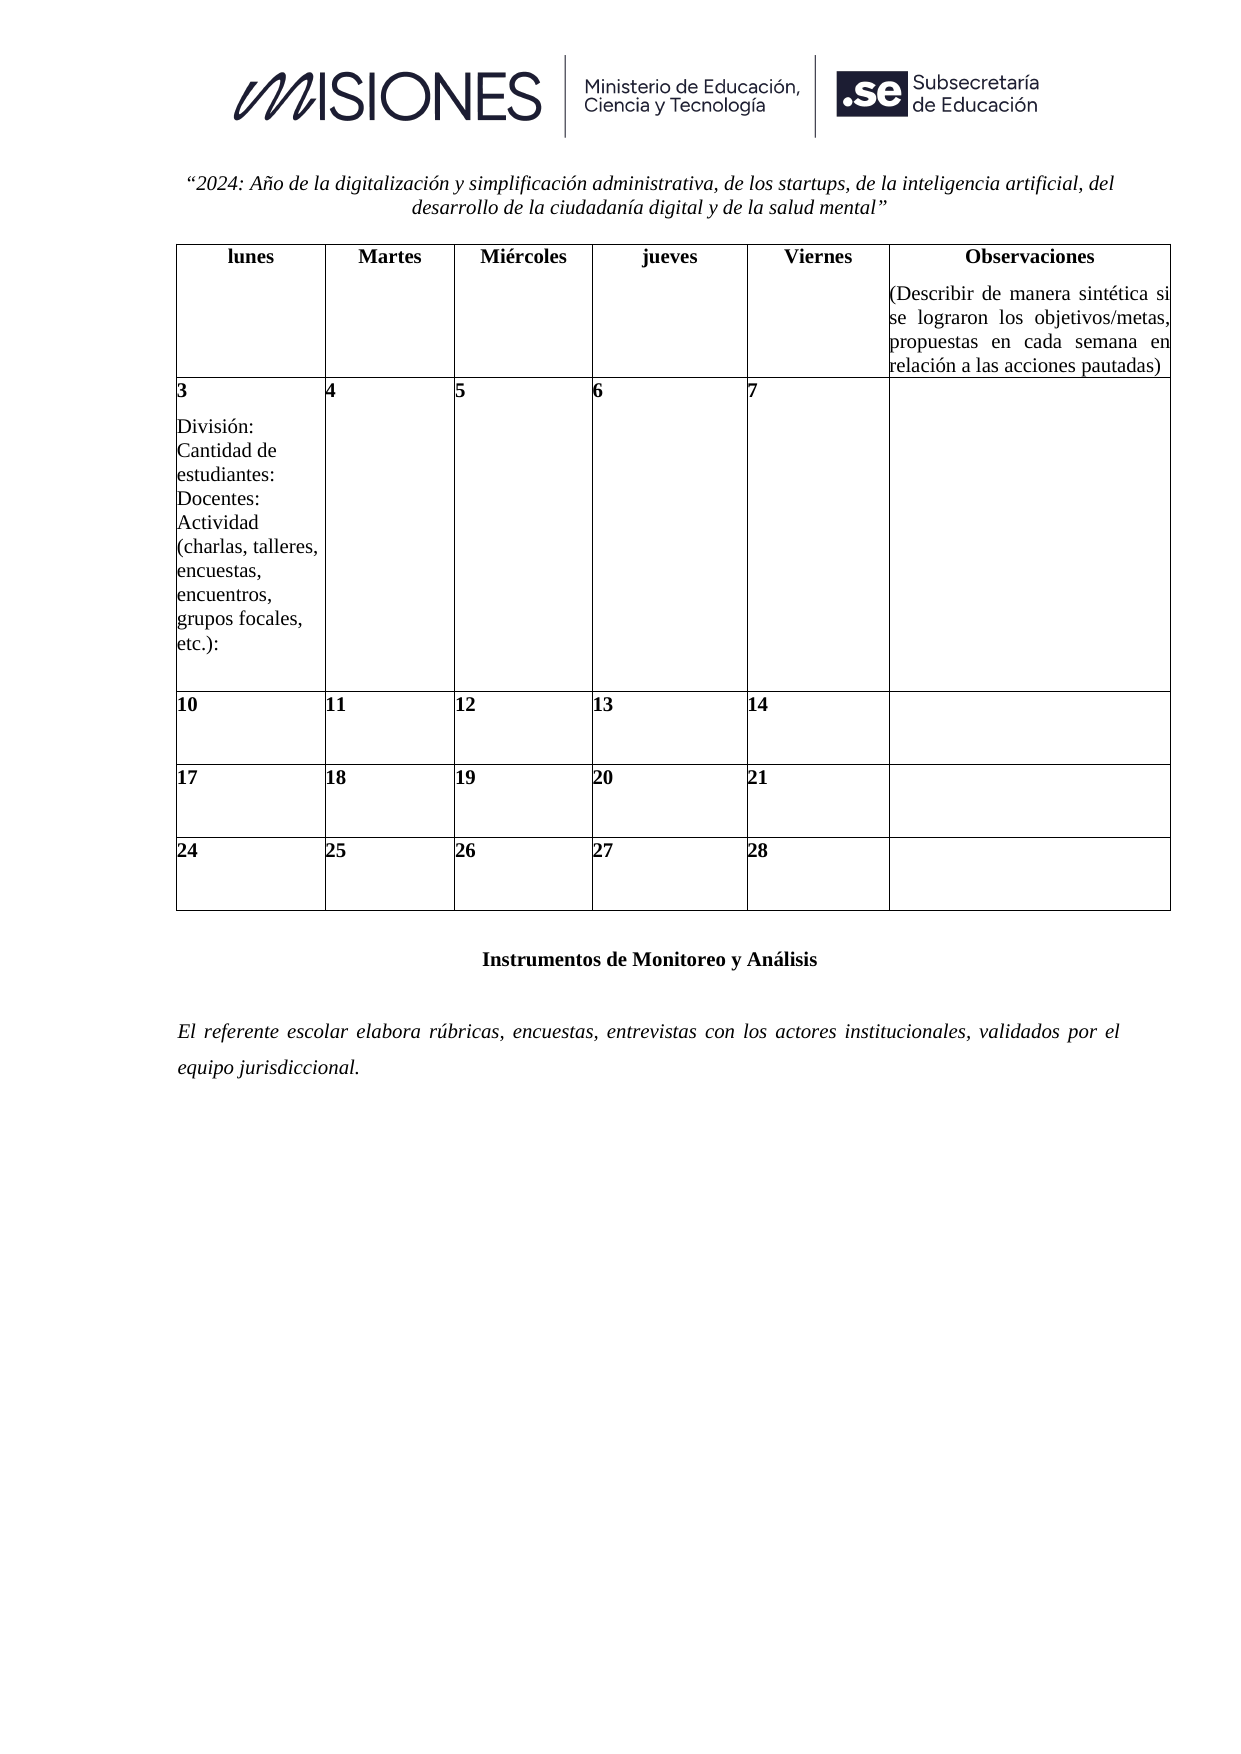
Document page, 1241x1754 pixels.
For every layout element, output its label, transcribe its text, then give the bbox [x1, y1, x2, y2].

table_header lunes [177, 245, 325, 377]
table_cell [890, 378, 1170, 691]
table_header jueves [593, 245, 747, 377]
table_cell 4 [326, 378, 454, 691]
table_cell 21 [748, 765, 889, 837]
text Instrumentos de Monitoreo y Análisis [177, 947, 1122, 971]
table_cell 18 [326, 765, 454, 837]
table_cell 13 [593, 692, 747, 764]
table_cell 10 [177, 692, 325, 764]
table_cell 11 [326, 692, 454, 764]
table_cell 19 [455, 765, 592, 837]
table_cell [890, 838, 1170, 910]
table_cell [890, 692, 1170, 764]
table_cell 3 División: Cantidad de estudiantes: Docentes: Actividad (charlas, talleres, encuestas, encuentros, grupos focales, etc.): [177, 378, 325, 691]
table_cell 14 [748, 692, 889, 764]
table_cell 20 [593, 765, 747, 837]
table_cell 24 [177, 838, 325, 910]
table_cell 12 [455, 692, 592, 764]
table_cell 7 [748, 378, 889, 691]
table_cell 28 [748, 838, 889, 910]
table_cell 5 [455, 378, 592, 691]
table_cell [890, 765, 1170, 837]
picture [177, 56, 1120, 126]
table_cell 27 [593, 838, 747, 910]
table_cell 25 [326, 838, 454, 910]
table_header Observaciones (Describir de manera sintética si se lograron los objetivos/metas, propuestas en cada semana en relación a las acciones pautadas) [890, 245, 1170, 377]
table_cell 26 [455, 838, 592, 910]
table_header Viernes [748, 245, 889, 377]
table_header Martes [326, 245, 454, 377]
table_cell 17 [177, 765, 325, 837]
text El referente escolar elabora rúbricas, encuestas, entrevistas con los actores institucionales, validados por el equipo jurisdiccional. [177, 1019, 1122, 1079]
table_header Miércoles [455, 245, 592, 377]
table_cell 6 [593, 378, 747, 691]
